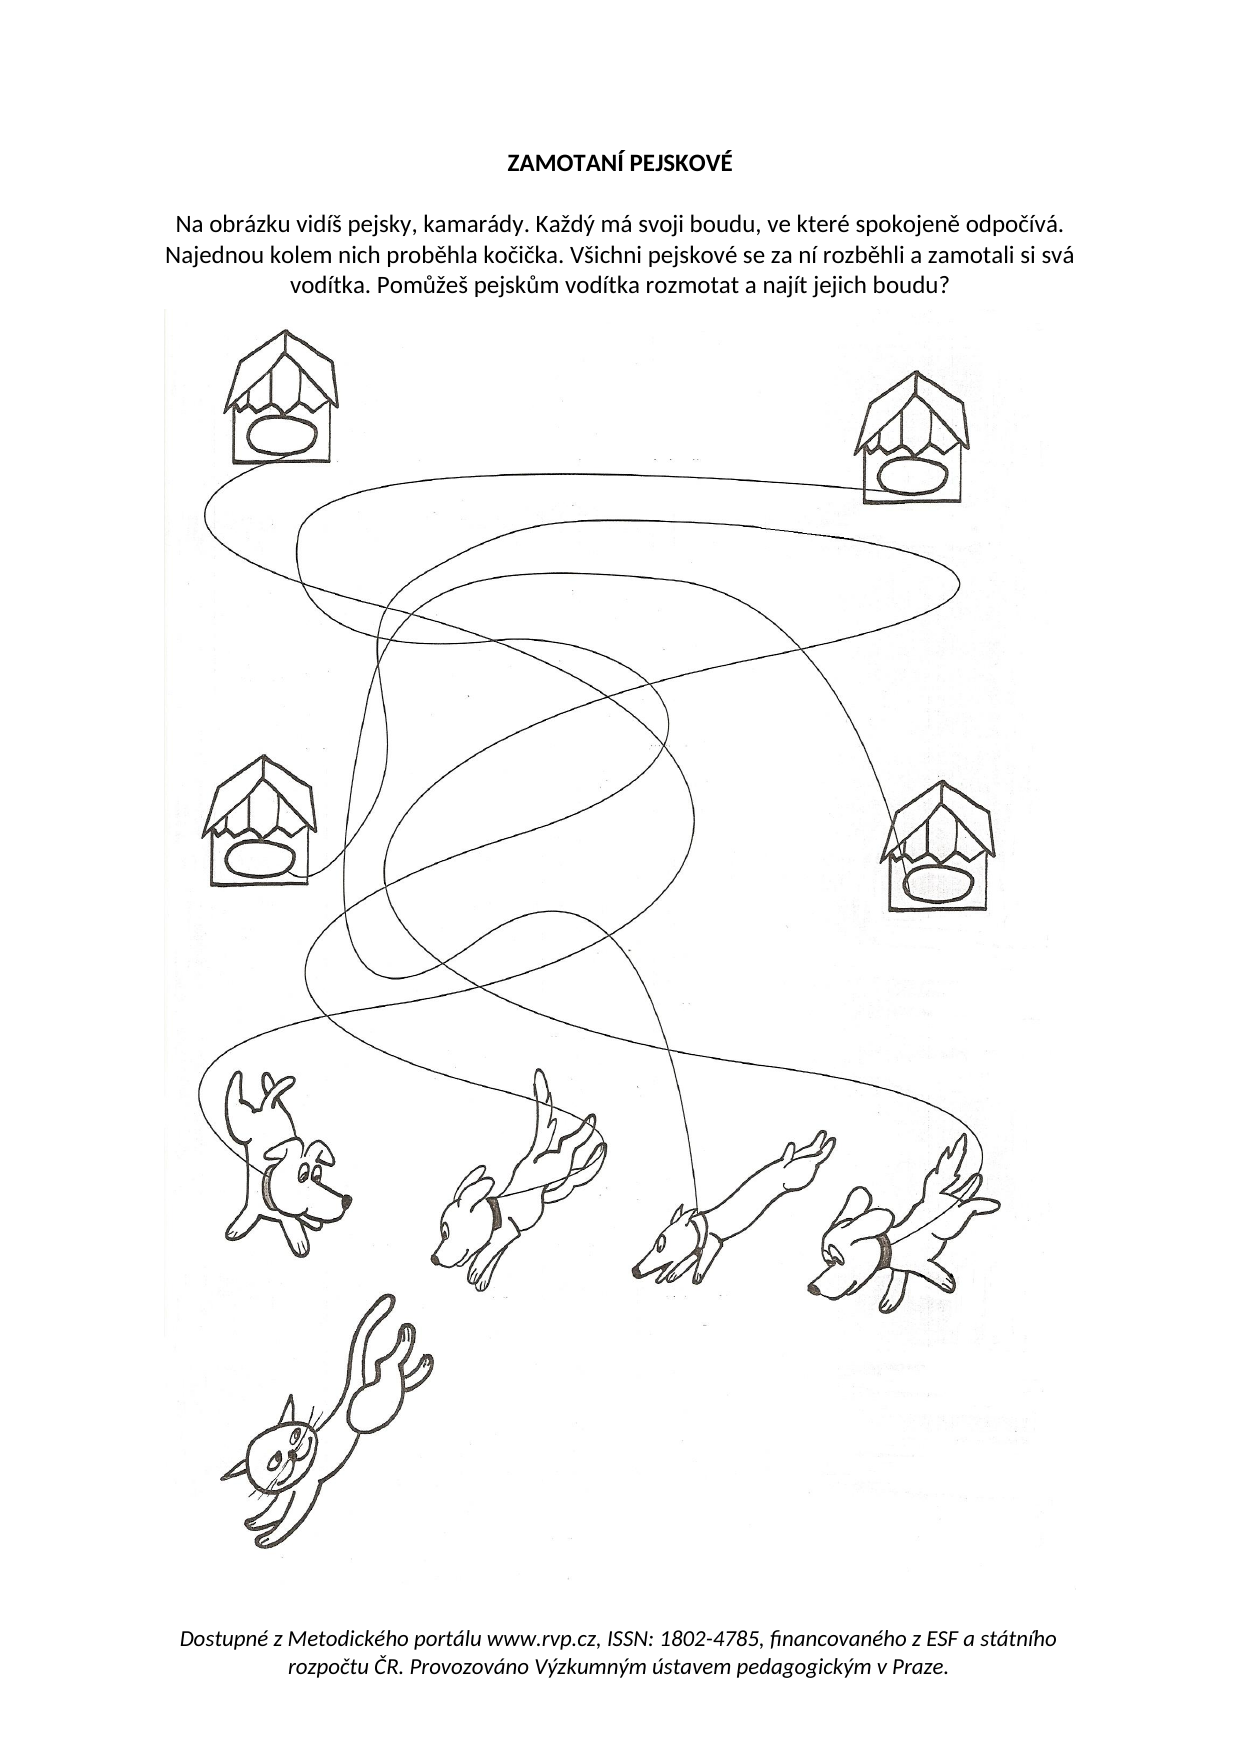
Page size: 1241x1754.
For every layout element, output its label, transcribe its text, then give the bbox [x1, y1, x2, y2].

title Na obrázku vidíš pejsky, kamarády. Každý má svoji boudu, ve které spokojeně odpočívá. Najednou kolem nich proběhla kočička. Všichni pejskové se za ní rozběhli a zamotali si svá vodítka. Pomůžeš pejskům vodítka rozmotat a najít jejich boudu? [148, 209, 1092, 300]
title ZAMOTANÍ PEJSKOVÉ [148, 148, 1092, 178]
picture [164, 309, 1076, 1590]
